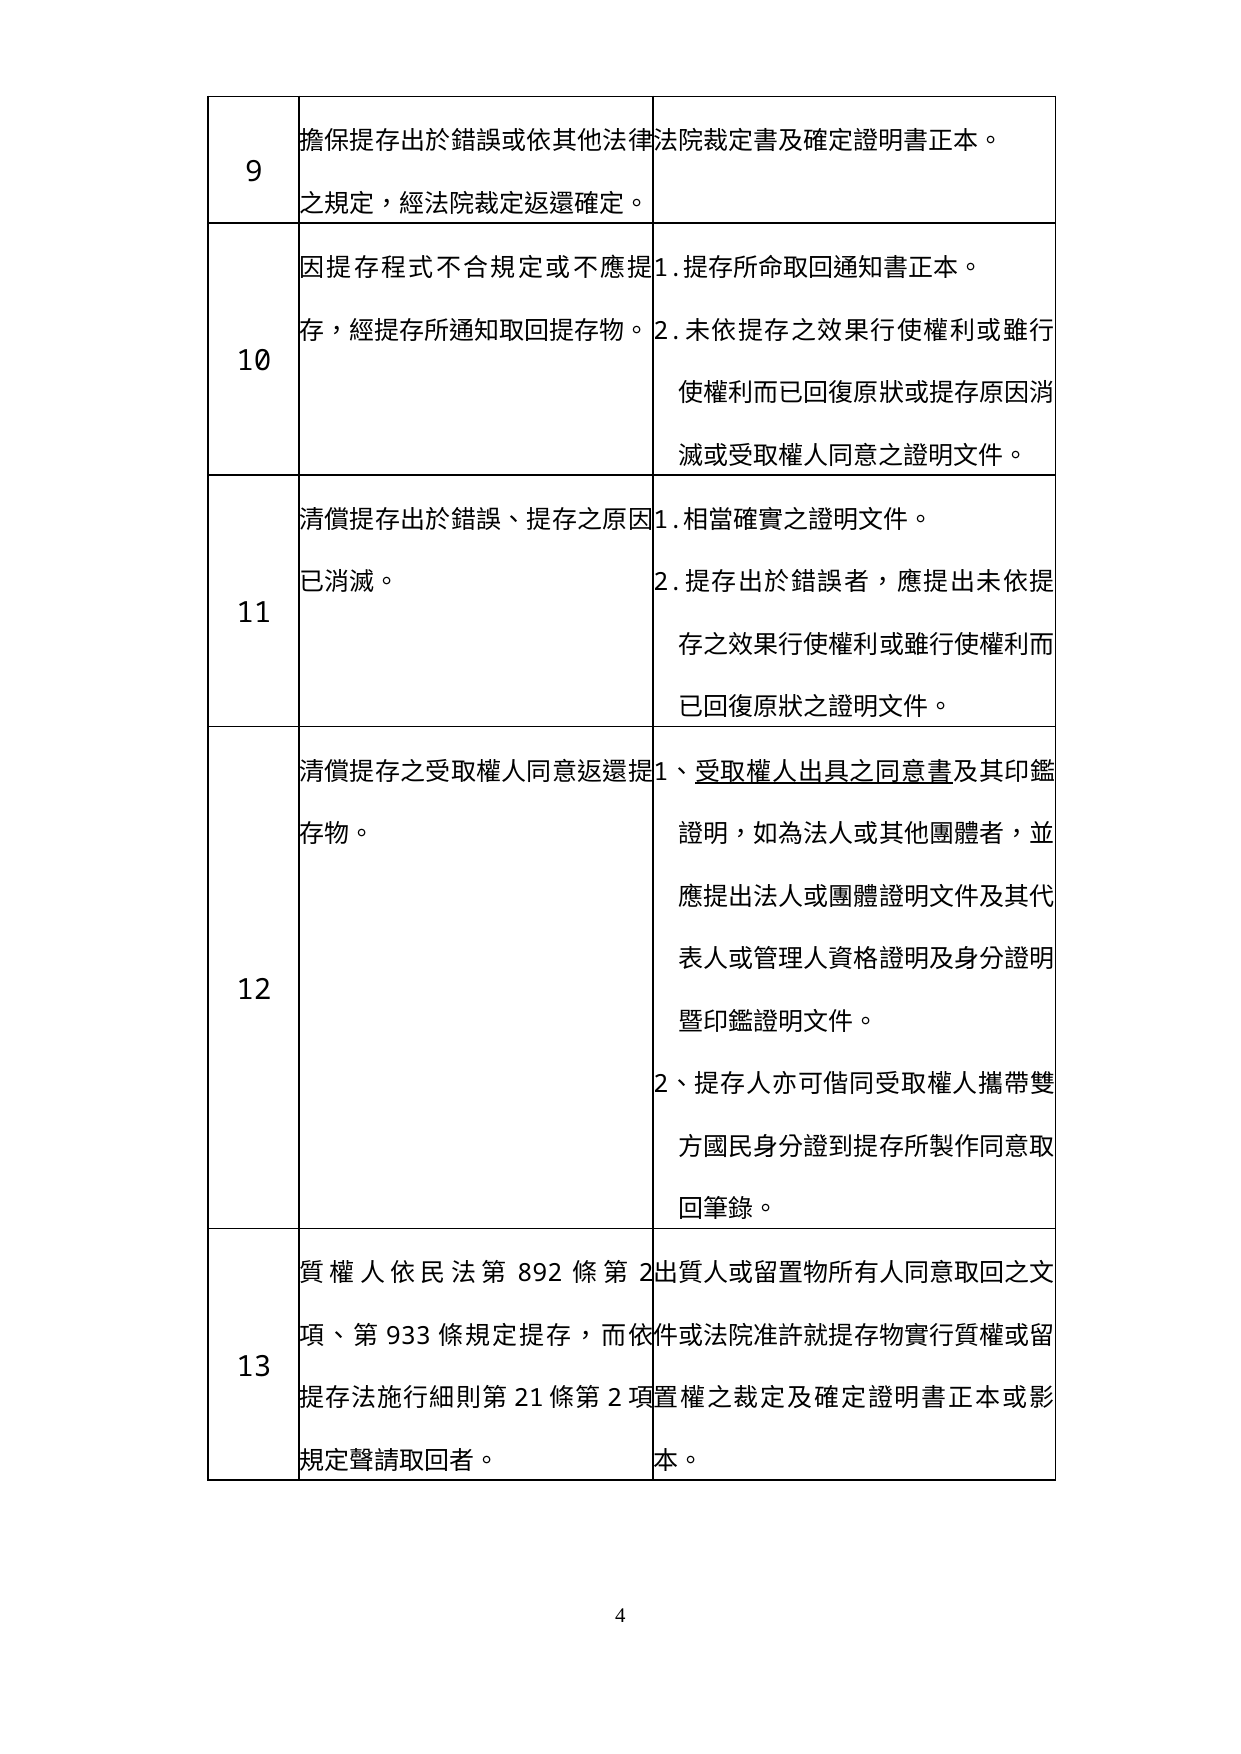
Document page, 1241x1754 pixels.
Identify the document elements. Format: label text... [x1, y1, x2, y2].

table_cell 10 [209, 224, 298, 474]
table_cell 1.提存所命取回通知書正本。 2.未依提存之效果行使權利或雖行使權利而已回復原狀或提存原因消滅或受取權人同意之證明文件。 [654, 224, 1055, 474]
table_cell 擔保提存出於錯誤或依其他法律之規定，經法院裁定返還確定。 [300, 97, 652, 222]
table_cell 11 [209, 476, 298, 726]
table_cell 13 [209, 1229, 298, 1479]
table_cell 清償提存之受取權人同意返還提存物。 [300, 727, 652, 1228]
table_cell 法院裁定書及確定證明書正本。 [654, 97, 1055, 222]
table_cell 1、受取權人出具之同意書及其印鑑證明，如為法人或其他團體者，並應提出法人或團體證明文件及其代表人或管理人資格證明及身分證明暨印鑑證明文件。 2、提存人亦可偕同受取權人攜帶雙方國民身分證到提存所製作同意取回筆錄。 [654, 727, 1055, 1228]
table_cell 因提存程式不合規定或不應提存，經提存所通知取回提存物。 [300, 224, 652, 474]
table_cell 12 [209, 727, 298, 1228]
table_cell 質權人依民法第892條第2項、第933條規定提存，而依提存法施行細則第21條第2項規定聲請取回者。 [300, 1229, 652, 1479]
table_cell 9 [209, 97, 298, 222]
table_cell 出質人或留置物所有人同意取回之文件或法院准許就提存物實行質權或留置權之裁定及確定證明書正本或影本。 [654, 1229, 1055, 1479]
table_cell 清償提存出於錯誤、提存之原因已消滅。 [300, 476, 652, 726]
table_cell 1.相當確實之證明文件。 2.提存出於錯誤者，應提出未依提存之效果行使權利或雖行使權利而已回復原狀之證明文件。 [654, 476, 1055, 726]
